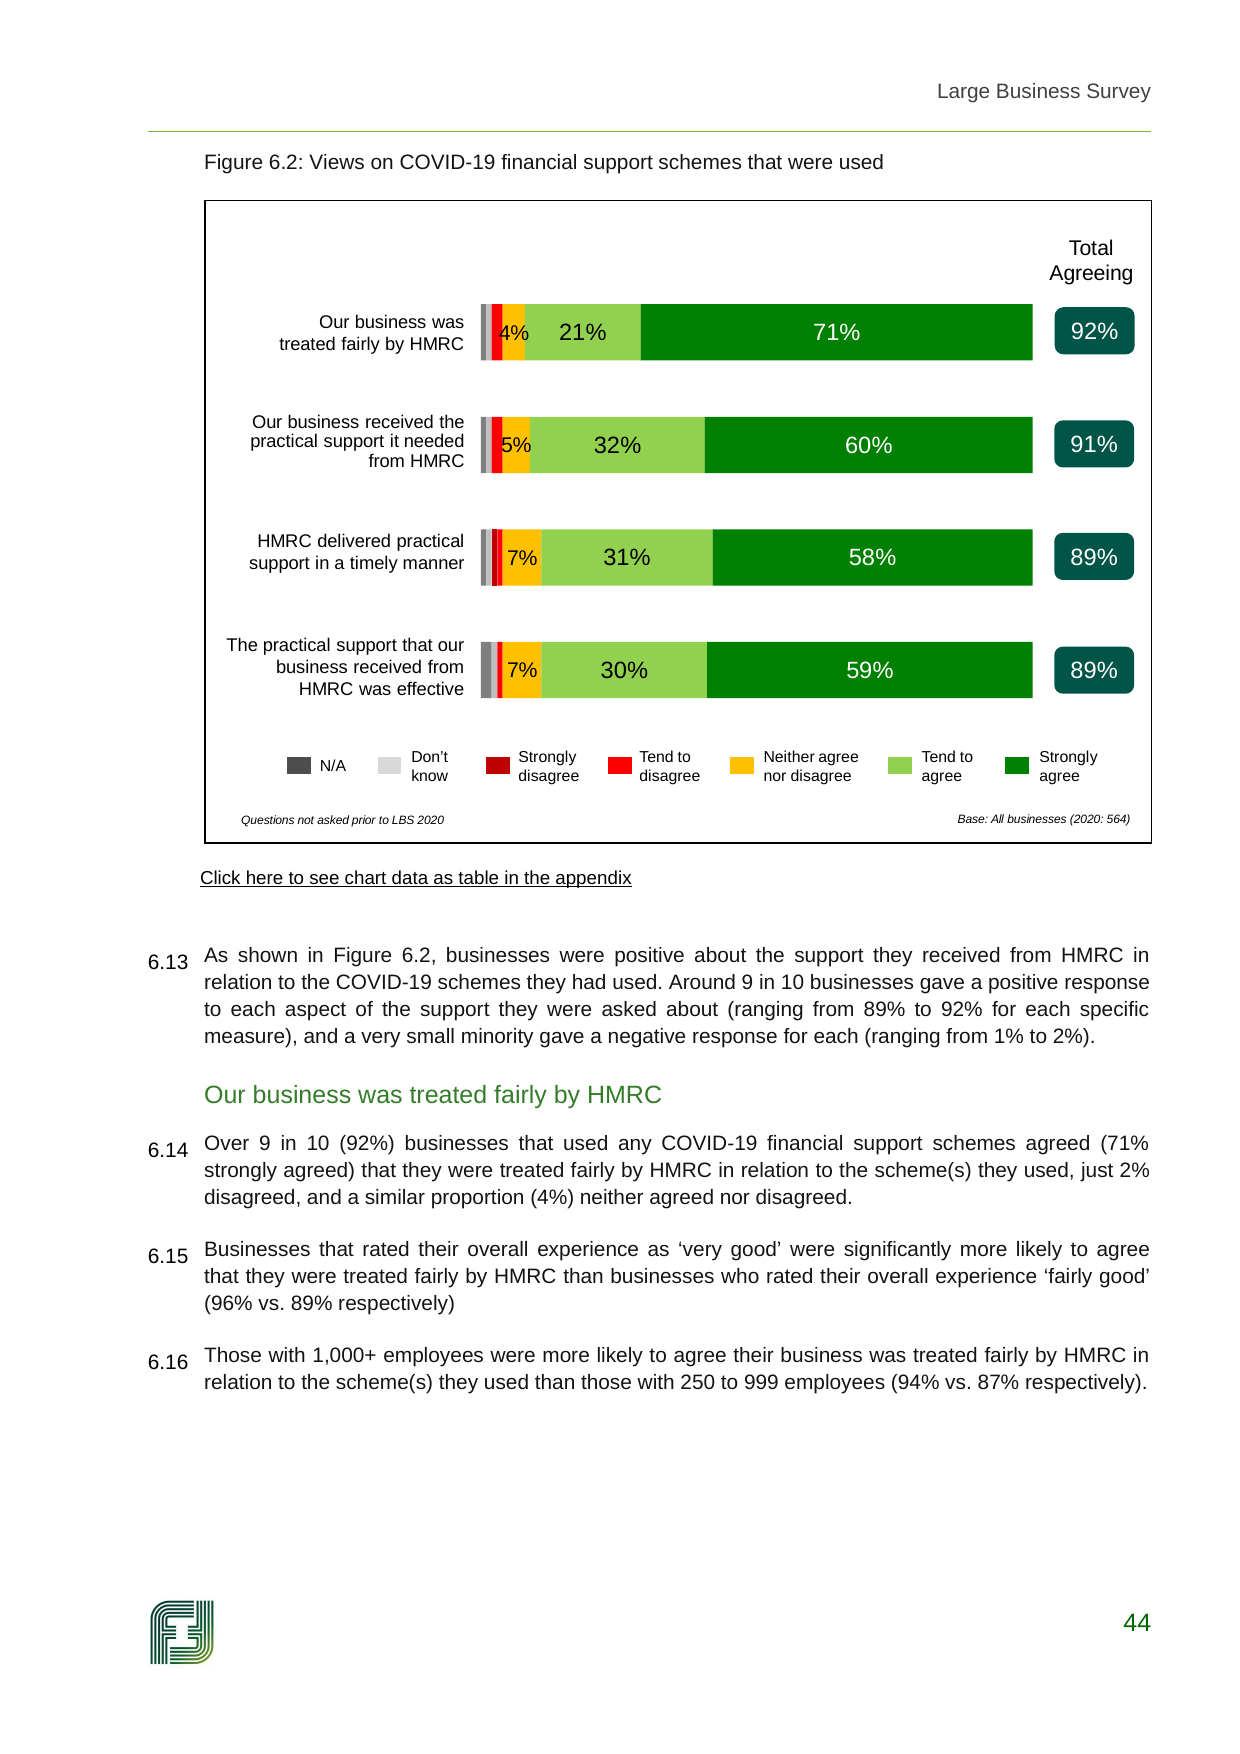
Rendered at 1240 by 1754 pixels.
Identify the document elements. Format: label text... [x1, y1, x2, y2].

list Over 9 in 10 (92%) businesses that used any COVID-19 financial support schemes agreed (71% strongly agreed) that they were treated fairly by HMRC in relation to the scheme(s) they used, just 2% disagreed, and a similar proportion (4%) neither agreed nor disagreed. [148, 1136, 1151, 1217]
list As shown in Figure 6.2, businesses were positive about the support they received from HMRC in relation to the COVID-19 schemes they had used. Around 9 in 10 businesses gave a positive response to each aspect of the support they were asked about (ranging from 89% to 92% for each specific measure), and a very small minority gave a negative response for each (ranging from 1% to 2%). [148, 948, 1151, 1056]
list Businesses that rated their overall experience as ‘very good’ were significantly more likely to agree that they were treated fairly by HMRC than businesses who rated their overall experience ‘fairly good’ (96% vs. 89% respectively) [148, 1242, 1151, 1323]
subtitle Our business was treated fairly by HMRC [186, 1081, 1151, 1108]
text Click here to see chart data as table in the appendix [148, 869, 1151, 896]
subtitle Figure 6.2: Views on COVID-19 financial support schemes that were used [186, 148, 1151, 175]
list Those with 1,000+ employees were more likely to agree their business was treated fairly by HMRC in relation to the scheme(s) they used than those with 250 to 999 employees (94% vs. 87% respectively). [148, 1348, 1151, 1402]
